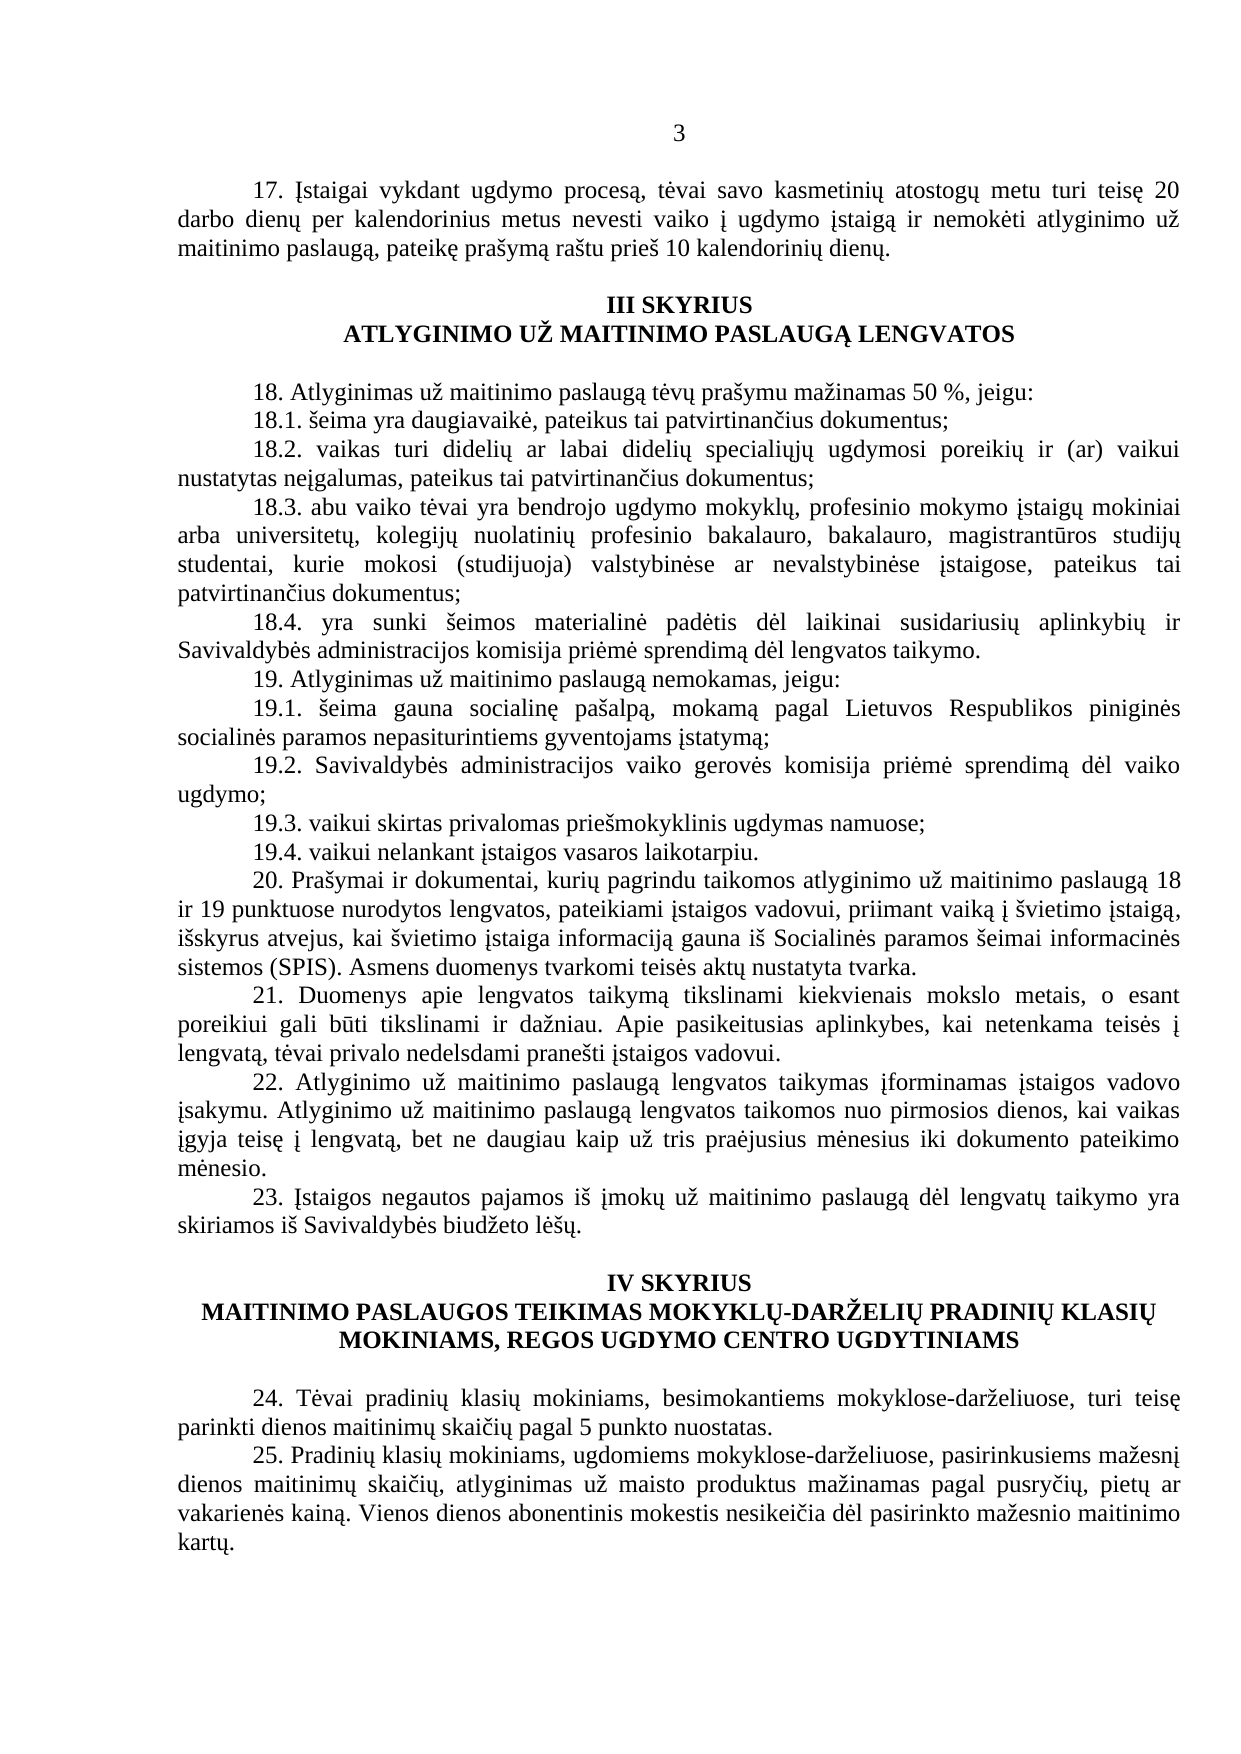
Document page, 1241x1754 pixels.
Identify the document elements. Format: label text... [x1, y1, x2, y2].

text 21. Duomenys apie lengvatos taikymą tikslinami kiekvienais mokslo metais, o esant poreikiui gali būti tikslinami ir dažniau. Apie pasikeitusias aplinkybes, kai netenkama teisės į lengvatą, tėvai privalo nedelsdami pranešti įstaigos vadovui. [177, 981, 1181, 1067]
text 18.1. šeima yra daugiavaikė, pateikus tai patvirtinančius dokumentus; [177, 406, 1181, 434]
text 24. Tėvai pradinių klasių mokiniams, besimokantiems mokyklose-darželiuose, turi teisę parinkti dienos maitinimų skaičių pagal 5 punkto nuostatas. [177, 1383, 1181, 1441]
text 19.3. vaikui skirtas privalomas priešmokyklinis ugdymas namuose; [177, 808, 1181, 837]
text III SKYRIUS [177, 291, 1181, 319]
text 22. Atlyginimo už maitinimo paslaugą lengvatos taikymas įforminamas įstaigos vadovo įsakymu. Atlyginimo už maitinimo paslaugą lengvatos taikomos nuo pirmosios dienos, kai vaikas įgyja teisę į lengvatą, bet ne daugiau kaip už tris praėjusius mėnesius iki dokumento pateikimo mėnesio. [177, 1067, 1181, 1182]
text 20. Prašymai ir dokumentai, kurių pagrindu taikomos atlyginimo už maitinimo paslaugą 18 ir 19 punktuose nurodytos lengvatos, pateikiami įstaigos vadovui, priimant vaiką į švietimo įstaigą, išskyrus atvejus, kai švietimo įstaiga informaciją gauna iš Socialinės paramos šeimai informacinės sistemos (SPIS). Asmens duomenys tvarkomi teisės aktų nustatyta tvarka. [177, 866, 1181, 981]
text 19.2. Savivaldybės administracijos vaiko gerovės komisija priėmė sprendimą dėl vaiko ugdymo; [177, 751, 1181, 808]
text 18.2. vaikas turi didelių ar labai didelių specialiųjų ugdymosi poreikių ir (ar) vaikui nustatytas neįgalumas, pateikus tai patvirtinančius dokumentus; [177, 434, 1181, 492]
text 19.1. šeima gauna socialinę pašalpą, mokamą pagal Lietuvos Respublikos piniginės socialinės paramos nepasiturintiems gyventojams įstatymą; [177, 693, 1181, 751]
text 18.3. abu vaiko tėvai yra bendrojo ugdymo mokyklų, profesinio mokymo įstaigų mokiniai arba universitetų, kolegijų nuolatinių profesinio bakalauro, bakalauro, magistrantūros studijų studentai, kurie mokosi (studijuoja) valstybinėse ar nevalstybinėse įstaigose, pateikus tai patvirtinančius dokumentus; [177, 492, 1181, 607]
text 18.4. yra sunki šeimos materialinė padėtis dėl laikinai susidariusių aplinkybių ir Savivaldybės administracijos komisija priėmė sprendimą dėl lengvatos taikymo. [177, 607, 1181, 664]
text 18. Atlyginimas už maitinimo paslaugą tėvų prašymu mažinamas 50 %, jeigu: [177, 377, 1181, 406]
text MAITINIMO PASLAUGOS TEIKIMAS MOKYKLŲ-DARŽELIŲ PRADINIŲ KLASIŲ MOKINIAMS, REGOS UGDYMO CENTRO UGDYTINIAMS [177, 1297, 1181, 1354]
text 23. Įstaigos negautos pajamos iš įmokų už maitinimo paslaugą dėl lengvatų taikymo yra skiriamos iš Savivaldybės biudžeto lėšų. [177, 1182, 1181, 1239]
text atlyginimo už maitinimo paslaugą lengvatos [177, 319, 1181, 348]
text 19. Atlyginimas už maitinimo paslaugą nemokamas, jeigu: [177, 664, 1181, 693]
text 25. Pradinių klasių mokiniams, ugdomiems mokyklose-darželiuose, pasirinkusiems mažesnį dienos maitinimų skaičių, atlyginimas už maisto produktus mažinamas pagal pusryčių, pietų ar vakarienės kainą. Vienos dienos abonentinis mokestis nesikeičia dėl pasirinkto mažesnio maitinimo kartų. [177, 1441, 1181, 1556]
text 17. Įstaigai vykdant ugdymo procesą, tėvai savo kasmetinių atostogų metu turi teisę 20 darbo dienų per kalendorinius metus nevesti vaiko į ugdymo įstaigą ir nemokėti atlyginimo už maitinimo paslaugą, pateikę prašymą raštu prieš 10 kalendorinių dienų. [177, 176, 1181, 262]
text 19.4. vaikui nelankant įstaigos vasaros laikotarpiu. [177, 837, 1181, 866]
text IV SKYRIUS [177, 1268, 1181, 1297]
